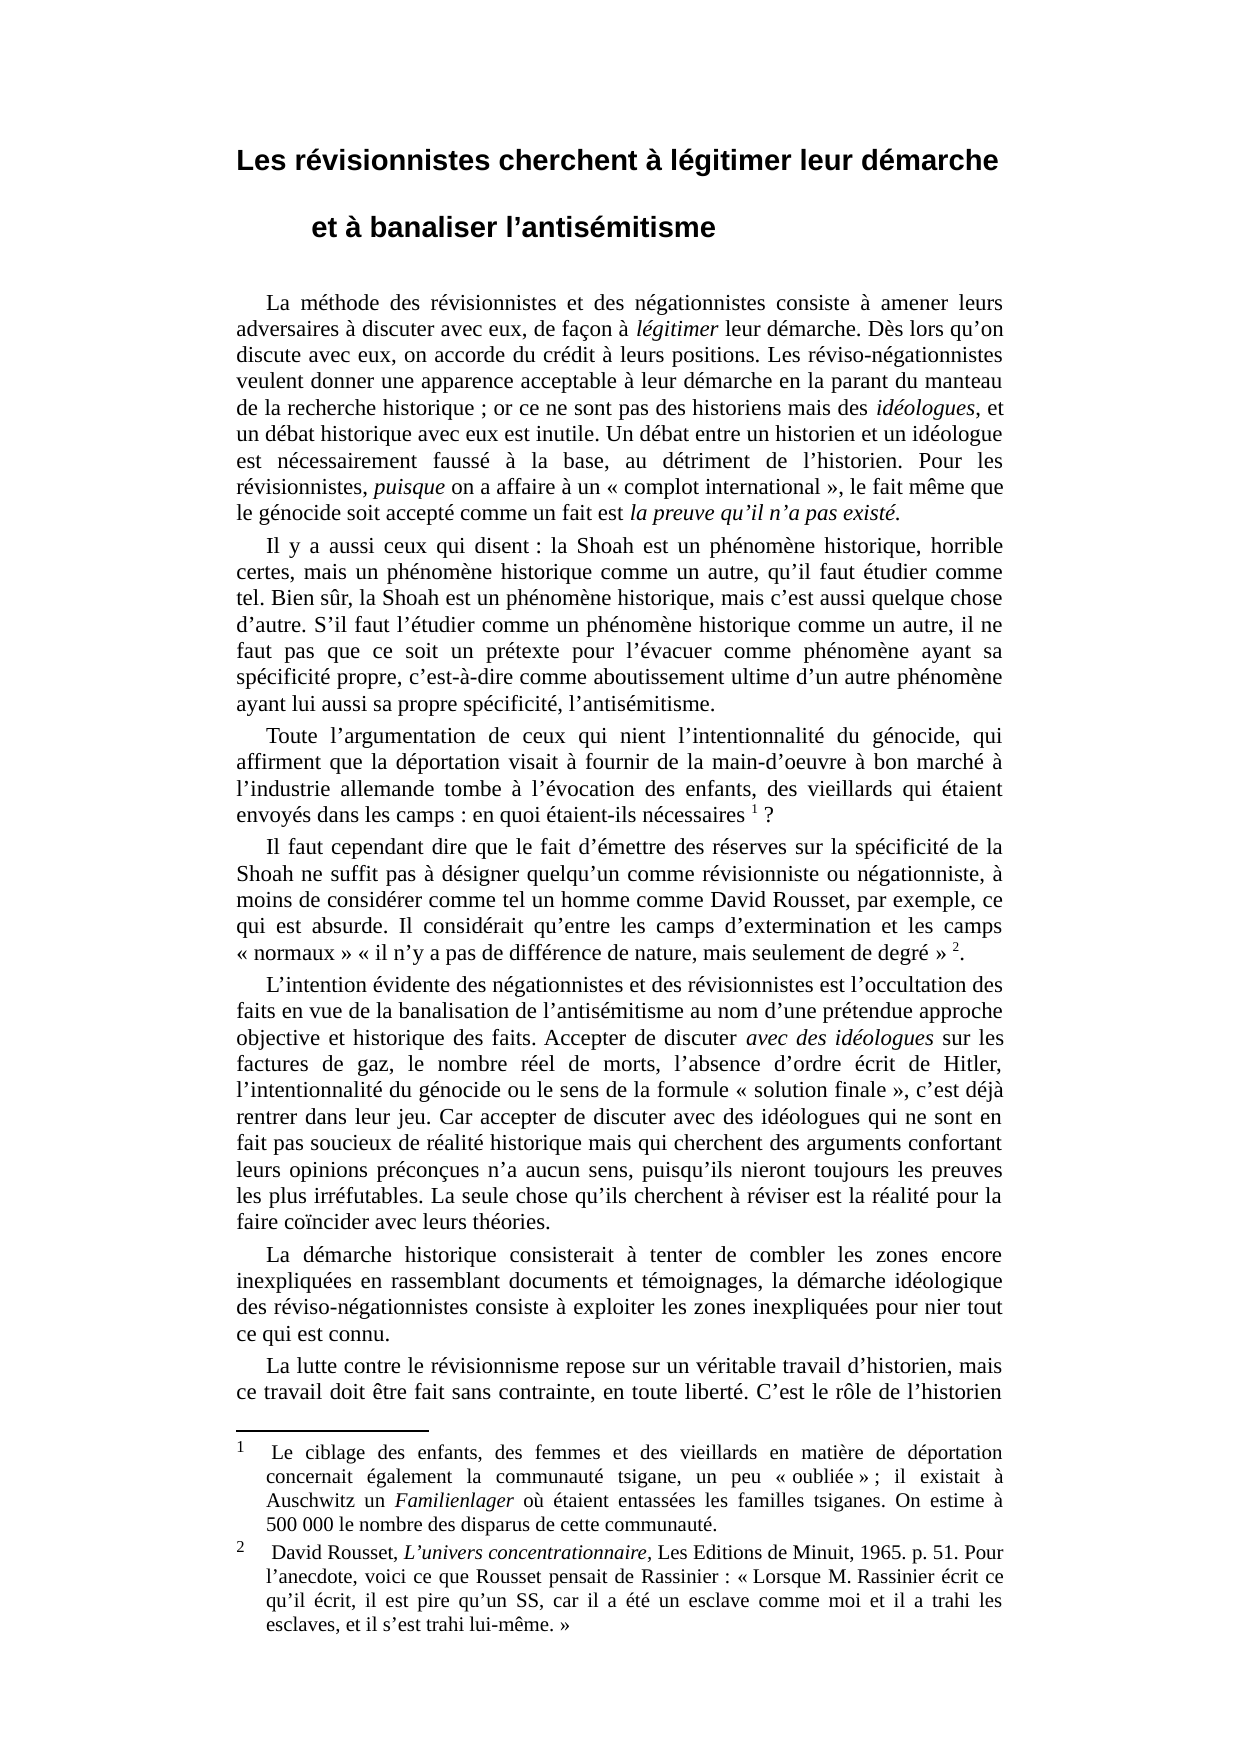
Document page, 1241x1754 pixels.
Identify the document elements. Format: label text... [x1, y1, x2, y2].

text Toute l’argumentation de ceux qui nient l’intentionnalité du génocide, qui affirment que la déportation visait à fournir de la main-d’oeuvre à bon marché à l’industrie allemande tombe à l’évocation des enfants, des vieillards qui étaient envoyés dans les camps : en quoi étaient-ils nécessaires ? [236, 722, 1004, 827]
text Le ciblage des enfants, des femmes et des vieillards en matière de déportation concernait également la communauté tsigane, un peu « oubliée » ; il existait à Auschwitz un Familienlager où étaient entassées les familles tsiganes. On estime à 500 000 le nombre des disparus de cette communauté. [236, 1437, 1004, 1536]
text Il y a aussi ceux qui disent : la Shoah est un phénomène historique, horrible certes, mais un phénomène historique comme un autre, qu’il faut étudier comme tel. Bien sûr, la Shoah est un phénomène historique, mais c’est aussi quelque chose d’autre. S’il faut l’étudier comme un phénomène historique comme un autre, il ne faut pas que ce soit un prétexte pour l’évacuer comme phénomène ayant sa spécificité propre, c’est-à-dire comme aboutissement ultime d’un autre phénomène ayant lui aussi sa propre spécificité, l’antisémitisme. [236, 532, 1004, 716]
text La méthode des révisionnistes et des négationnistes consiste à amener leurs adversaires à discuter avec eux, de façon à légitimer leur démarche. Dès lors qu’on discute avec eux, on accorde du crédit à leurs positions. Les réviso-négationnistes veulent donner une apparence acceptable à leur démarche en la parant du manteau de la recherche historique ; or ce ne sont pas des historiens mais des idéologues, et un débat historique avec eux est inutile. Un débat entre un historien et un idéologue est nécessairement faussé à la base, au détriment de l’historien. Pour les révisionnistes, puisque on a affaire à un « complot international », le fait même que le génocide soit accepté comme un fait est la preuve qu’il n’a pas existé. [236, 288, 1004, 526]
text La lutte contre le révisionnisme repose sur un véritable travail d’historien, mais ce travail doit être fait sans contrainte, en toute liberté. C’est le rôle de l’historien [236, 1352, 1004, 1405]
text Il faut cependant dire que le fait d’émettre des réserves sur la spécificité de la Shoah ne suffit pas à désigner quelqu’un comme révisionniste ou négationniste, à moins de considérer comme tel un homme comme David Rousset, par exemple, ce qui est absurde. Il considérait qu’entre les camps d’extermination et les camps « normaux » « il n’y a pas de différence de nature, mais seulement de degré » . [236, 833, 1004, 965]
text David Rousset, L’univers concentrationnaire, Les Editions de Minuit, 1965. p. 51. Pour l’anecdote, voici ce que Rousset pensait de Rassinier : « Lorsque M. Rassinier écrit ce qu’il écrit, il est pire qu’un SS, car il a été un esclave comme moi et il a trahi les esclaves, et il s’est trahi lui-même. » [236, 1536, 1004, 1636]
text L’intention évidente des négationnistes et des révisionnistes est l’occultation des faits en vue de la banalisation de l’antisémitisme au nom d’une prétendue approche objective et historique des faits. Accepter de discuter avec des idéologues sur les factures de gaz, le nombre réel de morts, l’absence d’ordre écrit de Hitler, l’intentionnalité du génocide ou le sens de la formule « solution finale », c’est déjà rentrer dans leur jeu. Car accepter de discuter avec des idéologues qui ne sont en fait pas soucieux de réalité historique mais qui cherchent des arguments confortant leurs opinions préconçues n’a aucun sens, puisqu’ils nieront toujours les preuves les plus irréfutables. La seule chose qu’ils cherchent à réviser est la réalité pour la faire coïncider avec leurs théories. [236, 971, 1004, 1235]
subtitle Les révisionnistes cherchent à légitimer leur démarche et à banaliser l’antisémitisme [236, 143, 1004, 244]
text La démarche historique consisterait à tenter de combler les zones encore inexpliquées en rassemblant documents et témoignages, la démarche idéologique des réviso-négationnistes consiste à exploiter les zones inexpliquées pour nier tout ce qui est connu. [236, 1241, 1004, 1346]
